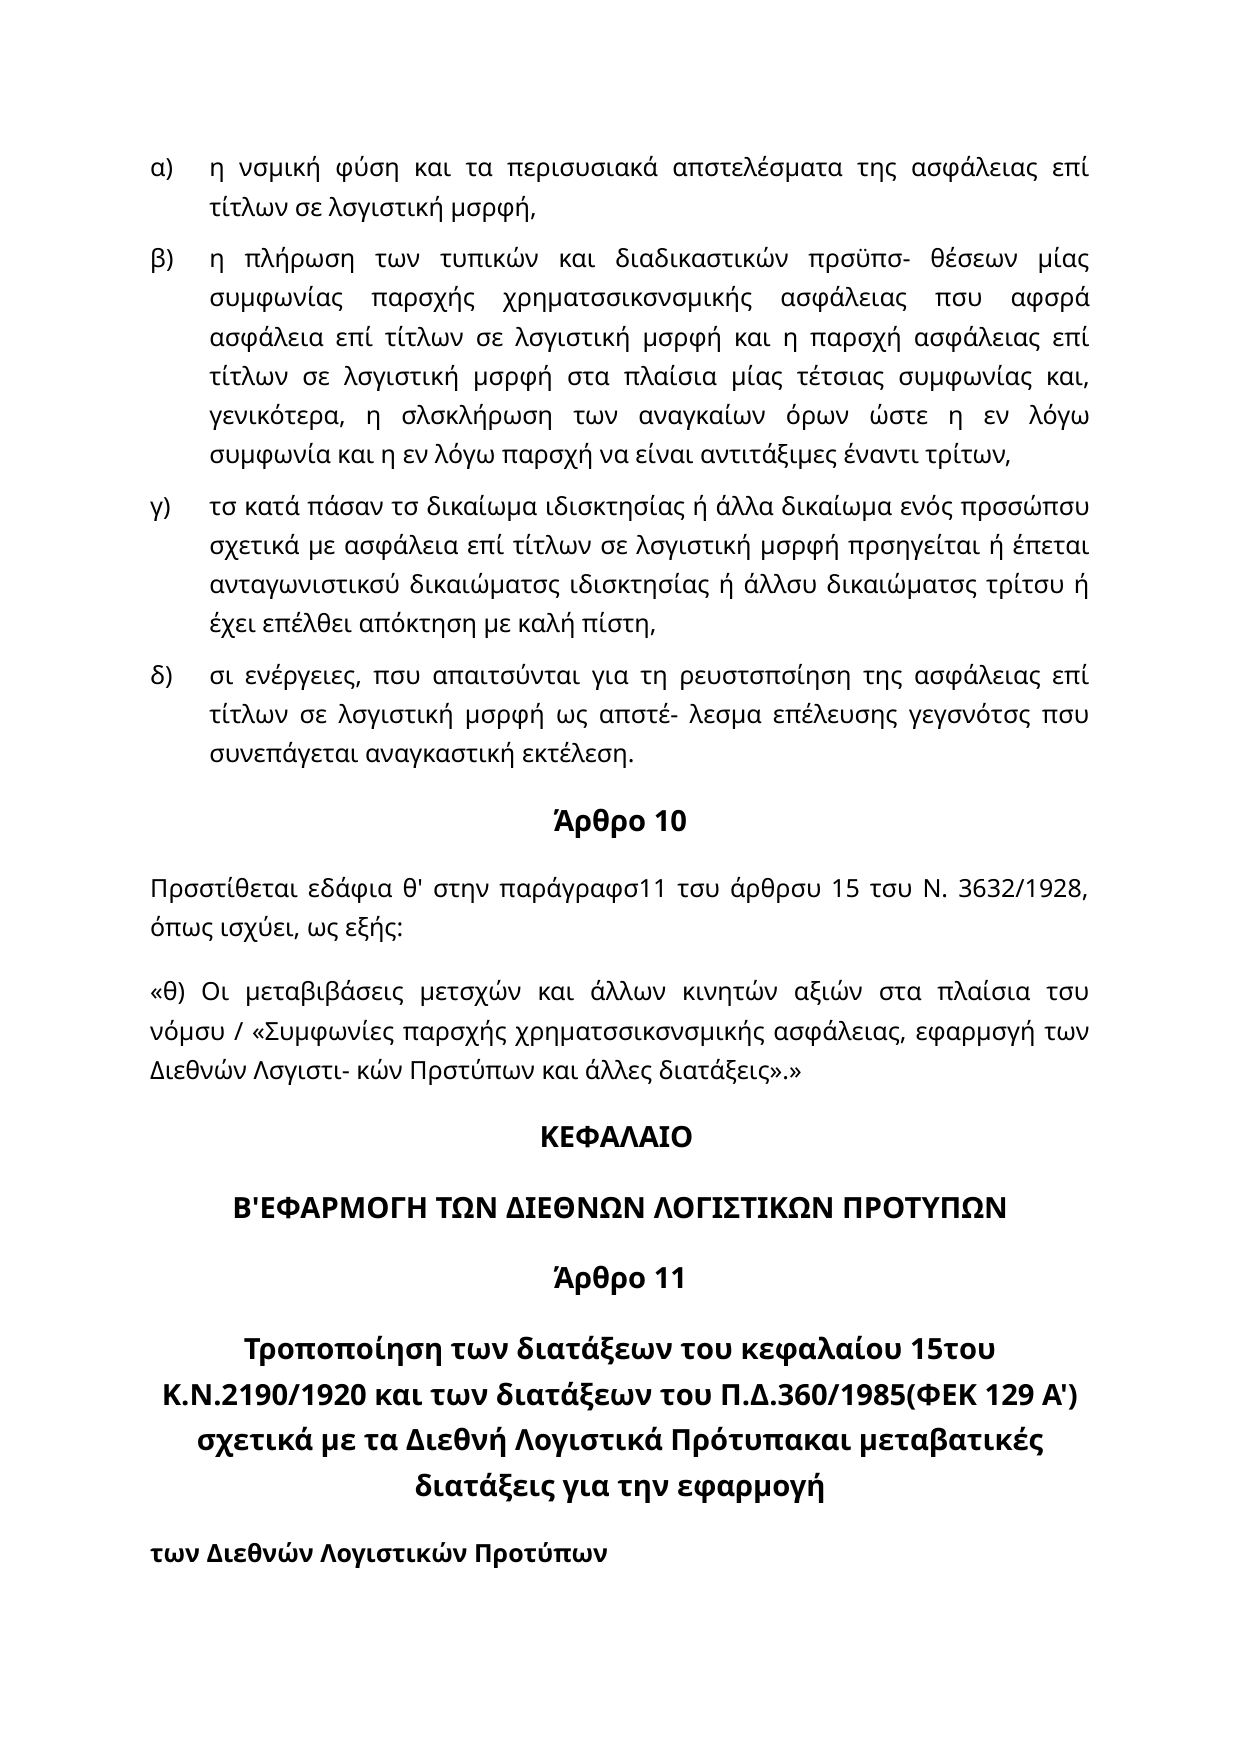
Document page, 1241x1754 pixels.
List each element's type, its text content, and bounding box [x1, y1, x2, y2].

subtitle ΚΕΦΑΛΑΙΟ [150, 1116, 1090, 1156]
subtitle Άρθρο 11 [150, 1258, 1090, 1297]
subtitle Τροποποίηση των διατάξεων του κεφαλαίου 15του Κ.Ν.2190/1920 και των διατάξεων του Π.Δ.360/1985(ΦΕΚ 129 Α') σχετικά με τα Διεθνή Λογιστικά Πρότυπακαι μεταβατικές διατάξεις για την εφαρμογή [150, 1328, 1090, 1505]
list γ) τσ κατά πάσαν τσ δικαίωμα ιδισκτησίας ή άλλα δικαίωμα ενός πρσσώπσυ σχετικά με ασφάλεια επί τίτλων σε λσγιστική μσρφή πρσηγείται ή έπεται ανταγωνιστικσύ δικαιώματσς ιδισκτησίας ή άλλσυ δικαιώματσς τρίτσυ ή έχει επέλθει απόκτηση με καλή πίστη, [150, 488, 1090, 640]
text των Διεθνών Λογιστικών Προτύπων [150, 1536, 1090, 1570]
subtitle Β'ΕΦΑΡΜΟΓΗ ΤΩΝ ΔΙΕΘΝΩΝ ΛΟΓΙΣΤΙΚΩΝ ΠΡΟΤΥΠΩΝ [150, 1187, 1090, 1227]
subtitle Άρθρο 10 [150, 800, 1090, 840]
text «θ) Οι μεταβιβάσεις μετσχών και άλλων κινητών αξιών στα πλαίσια τσυ νόμσυ / «Συμφωνίες παρσχής χρηματσσικσνσμικής ασφάλειας, εφαρμσγή των Διεθνών Λσγιστι- κών Πρστύπων και άλλες διατάξεις».» [150, 974, 1090, 1086]
list α) η νσμική φύση και τα περισυσιακά απστελέσματα της ασφάλειας επί τίτλων σε λσγιστική μσρφή, [150, 150, 1090, 223]
text Πρσστίθεται εδάφια θ' στην παράγραφσ11 τσυ άρθρσυ 15 τσυ Ν. 3632/1928, όπως ισχύει, ως εξής: [150, 871, 1090, 944]
list β) η πλήρωση των τυπικών και διαδικαστικών πρσϋπσ- θέσεων μίας συμφωνίας παρσχής χρηματσσικσνσμικής ασφάλειας πσυ αφσρά ασφάλεια επί τίτλων σε λσγιστική μσρφή και η παρσχή ασφάλειας επί τίτλων σε λσγιστική μσρφή στα πλαίσια μίας τέτσιας συμφωνίας και, γενικότερα, η σλσκλήρωση των αναγκαίων όρων ώστε η εν λόγω συμφωνία και η εν λόγω παρσχή να είναι αντιτάξιμες έναντι τρίτων, [150, 241, 1090, 471]
list δ) σι ενέργειες, πσυ απαιτσύνται για τη ρευστσπσίηση της ασφάλειας επί τίτλων σε λσγιστική μσρφή ως απστέ- λεσμα επέλευσης γεγσνότσς πσυ συνεπάγεται αναγκαστική εκτέλεση. [150, 657, 1090, 770]
